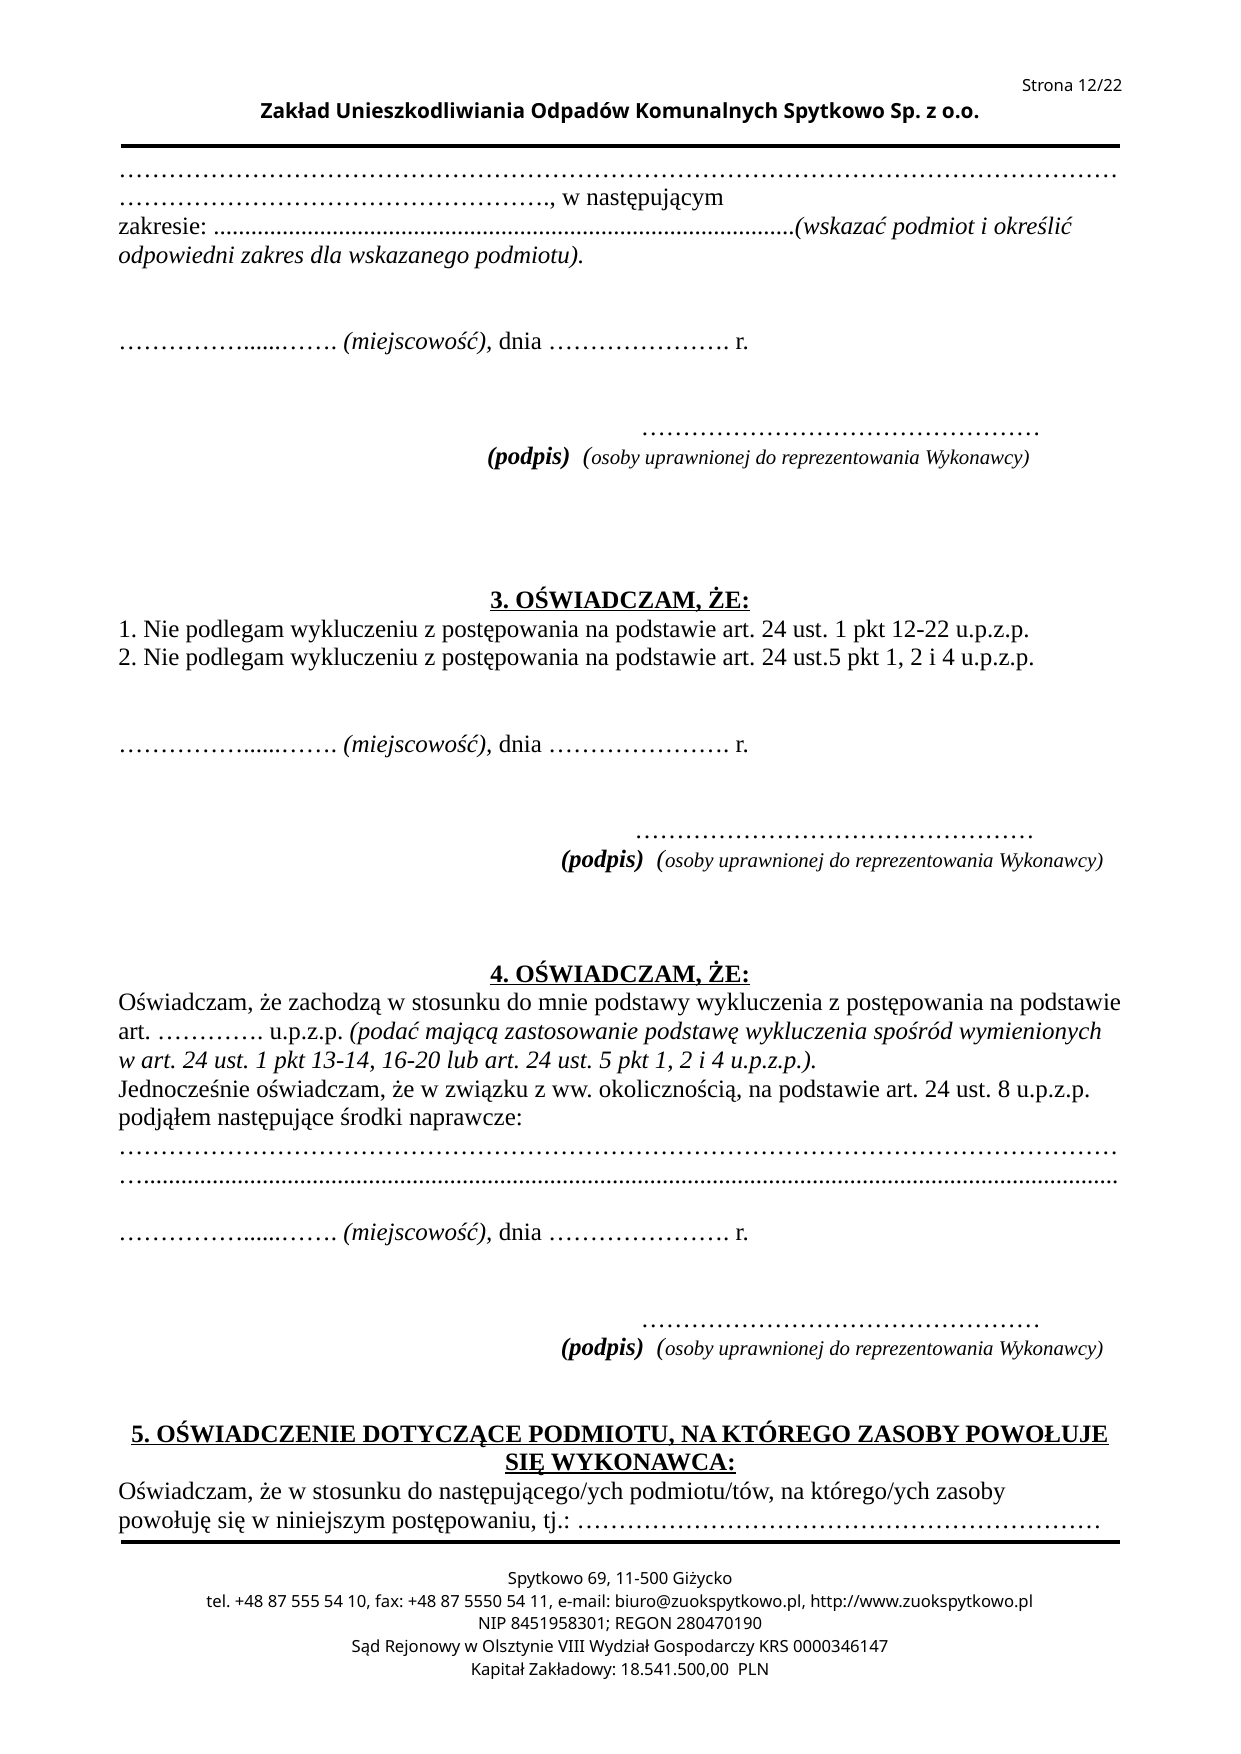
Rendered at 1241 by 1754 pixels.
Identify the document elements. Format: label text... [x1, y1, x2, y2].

text ……………......……. (miejscowość), dnia …………………. r. [118, 1217, 1122, 1246]
text ……………......……. (miejscowość), dnia …………………. r. [118, 326, 1122, 355]
text 1. Nie podlegam wykluczeniu z postępowania na podstawie art. 24 ust. 1 pkt 12-22 u.p.z.p. [118, 614, 1122, 642]
text Oświadczam, że w stosunku do następującego/ych podmiotu/tów, na którego/ych zasoby powołuję się w niniejszym postępowaniu, tj.: ……………………………………………………… [118, 1476, 1122, 1534]
text …............................................................................................................................................................ [118, 1160, 1122, 1189]
text (podpis) (osoby uprawnionej do reprezentowania Wykonawcy) [118, 441, 1122, 470]
text ……………......……. (miejscowość), dnia …………………. r. [118, 729, 1122, 757]
text ………………………………………… [118, 1304, 1122, 1332]
text Jednocześnie oświadczam, że w związku z ww. okolicznością, na podstawie art. 24 ust. 8 u.p.z.p. podjąłem następujące środki naprawcze: ………………………………………………………………………………………………………… [118, 1074, 1122, 1160]
text (podpis) (osoby uprawnionej do reprezentowania Wykonawcy) [118, 844, 1122, 872]
text ………………………………………… [118, 815, 1122, 844]
text 2. Nie podlegam wykluczeniu z postępowania na podstawie art. 24 ust.5 pkt 1, 2 i 4 u.p.z.p. [118, 642, 1122, 671]
text Oświadczam, że zachodzą w stosunku do mnie podstawy wykluczenia z postępowania na podstawie art. …………. u.p.z.p. (podać mającą zastosowanie podstawę wykluczenia spośród wymienionych w art. 24 ust. 1 pkt 13-14, 16-20 lub art. 24 ust. 5 pkt 1, 2 i 4 u.p.z.p.). [118, 987, 1122, 1074]
text ………………………………………………………………………………………………………………………………………………………., w następującym zakresie: .............................................................................................(wskazać podmiot i określić odpowiedni zakres dla wskazanego podmiotu). [118, 154, 1122, 269]
text 5. OŚWIADCZENIE DOTYCZĄCE PODMIOTU, NA KTÓREGO ZASOBY POWOŁUJE SIĘ WYKONAWCA: [118, 1419, 1122, 1476]
text ………………………………………… [118, 412, 1122, 441]
text 3. OŚWIADCZAM, ŻE: [118, 585, 1122, 614]
text 4. OŚWIADCZAM, ŻE: [118, 959, 1122, 987]
text (podpis) (osoby uprawnionej do reprezentowania Wykonawcy) [118, 1332, 1122, 1361]
